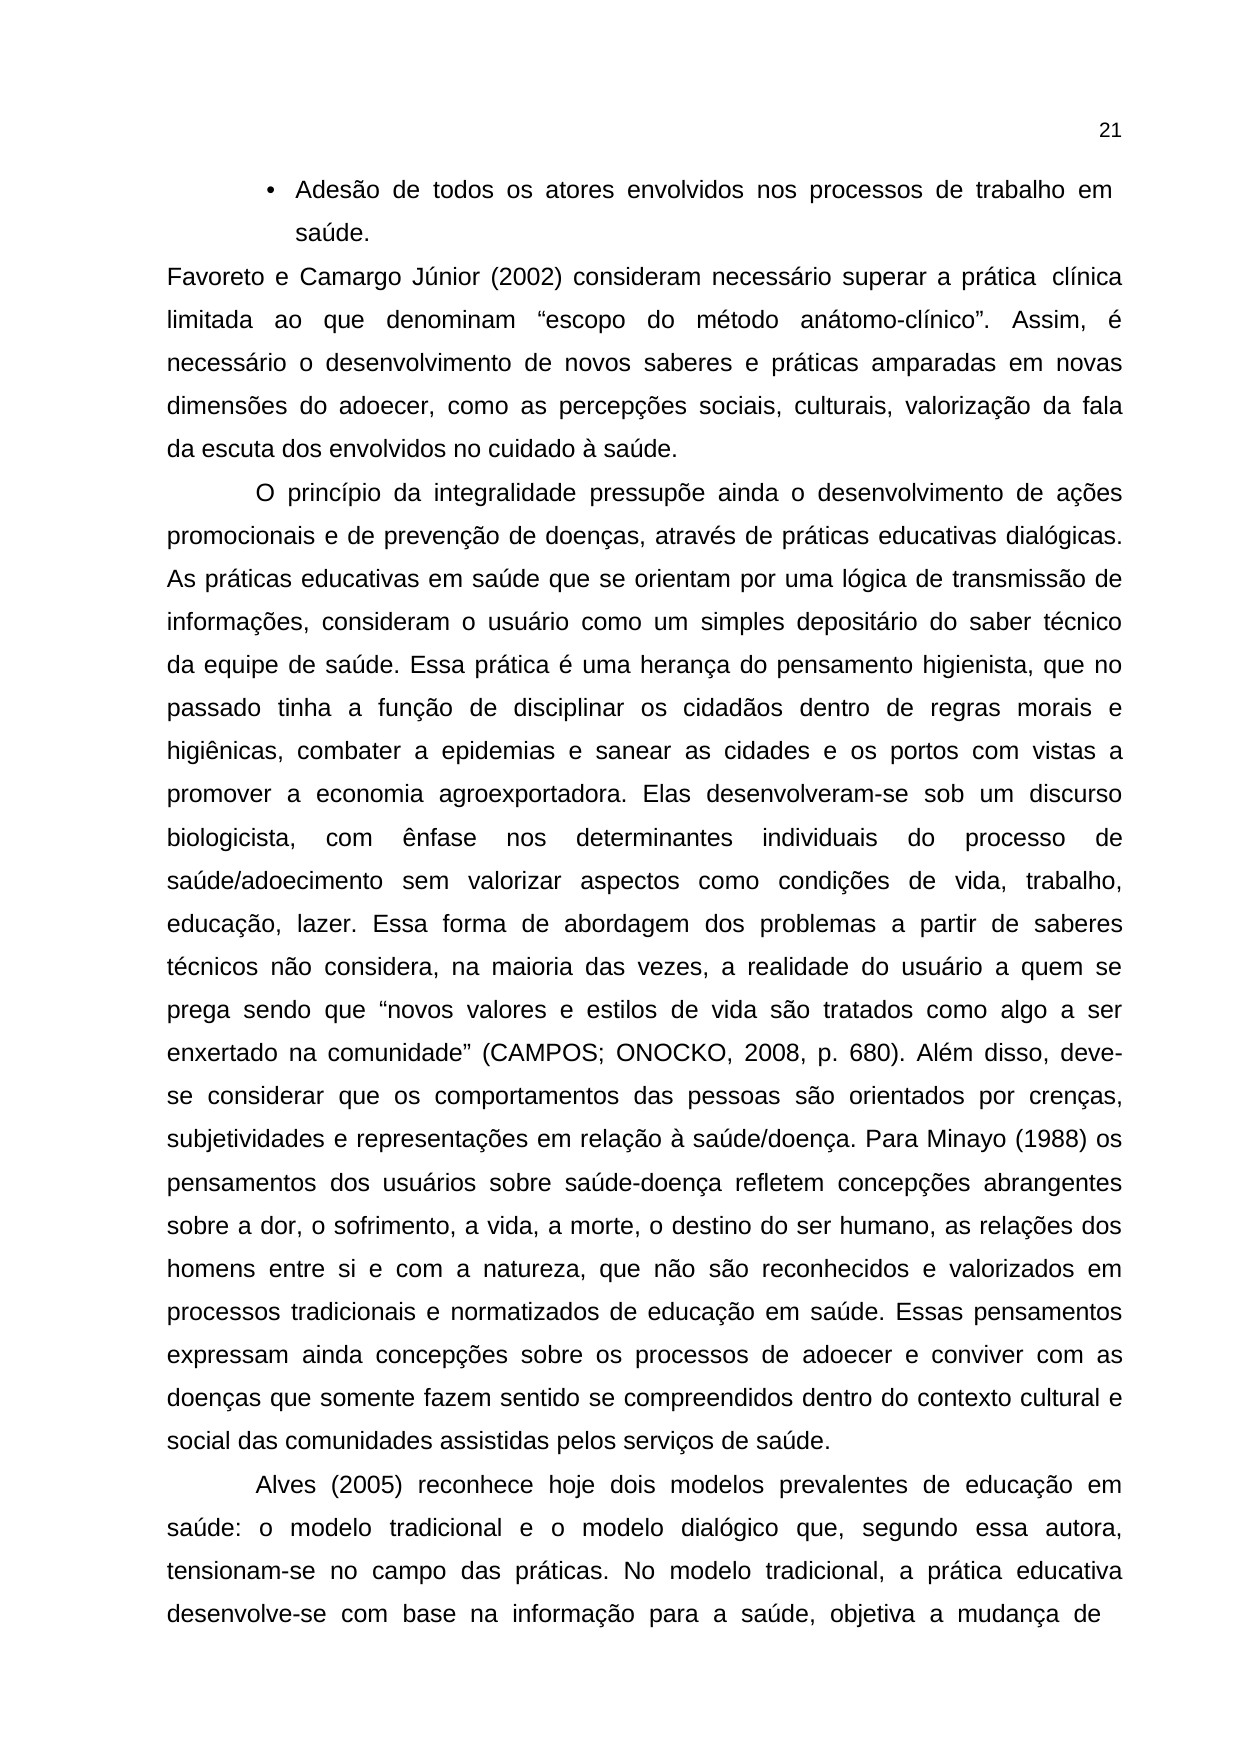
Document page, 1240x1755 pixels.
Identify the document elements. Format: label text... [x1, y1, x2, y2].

text Alves (2005) reconhece hoje dois modelos prevalentes de educação em saúde: o modelo tradicional e o modelo dialógico que, segundo essa autora, tensionam-se no campo das práticas. No modelo tradicional, a prática educativa desenvolve-se com base na informação para a saúde, objetiva a mudança de [167, 1469, 1123, 1628]
text O princípio da integralidade pressupõe ainda o desenvolvimento de ações promocionais e de prevenção de doenças, através de práticas educativas dialógicas. As práticas educativas em saúde que se orientam por uma lógica de transmissão de informações, consideram o usuário como um simples depositário do saber técnico da equipe de saúde. Essa prática é uma herança do pensamento higienista, que no passado tinha a função de disciplinar os cidadãos dentro de regras morais e higiênicas, combater a epidemias e sanear as cidades e os portos com vistas a promover a economia agroexportadora. Elas desenvolveram-se sob um discurso biologicista, com ênfase nos determinantes individuais do processo de saúde/adoecimento sem valorizar aspectos como condições de vida, trabalho, educação, lazer. Essa forma de abordagem dos problemas a partir de saberes técnicos não considera, na maioria das vezes, a realidade do usuário a quem se prega sendo que “novos valores e estilos de vida são tratados como algo a ser enxertado na comunidade” (CAMPOS; ONOCKO, 2008, p. 680). Além disso, deve- se considerar que os comportamentos das pessoas são orientados por crenças, subjetividades e representações em relação à saúde/doença. Para Minayo (1988) os pensamentos dos usuários sobre saúde-doença refletem concepções abrangentes sobre a dor, o sofrimento, a vida, a morte, o destino do ser humano, as relações dos homens entre si e com a natureza, que não são reconhecidos e valorizados em processos tradicionais e normatizados de educação em saúde. Essas pensamentos expressam ainda concepções sobre os processos de adoecer e conviver com as doenças que somente fazem sentido se compreendidos dentro do contexto cultural e social das comunidades assistidas pelos serviços de saúde. [167, 477, 1123, 1455]
text Favoreto e Camargo Júnior (2002) consideram necessário superar a prática clínica limitada ao que denominam “escopo do método anátomo-clínico”. Assim, é necessário o desenvolvimento de novos saberes e práticas amparadas em novas dimensões do adoecer, como as percepções sociais, culturais, valorização da fala da escuta dos envolvidos no cuidado à saúde. [167, 262, 1123, 463]
list Adesão de todos os atores envolvidos nos processos de trabalho em saúde. [266, 175, 1116, 247]
